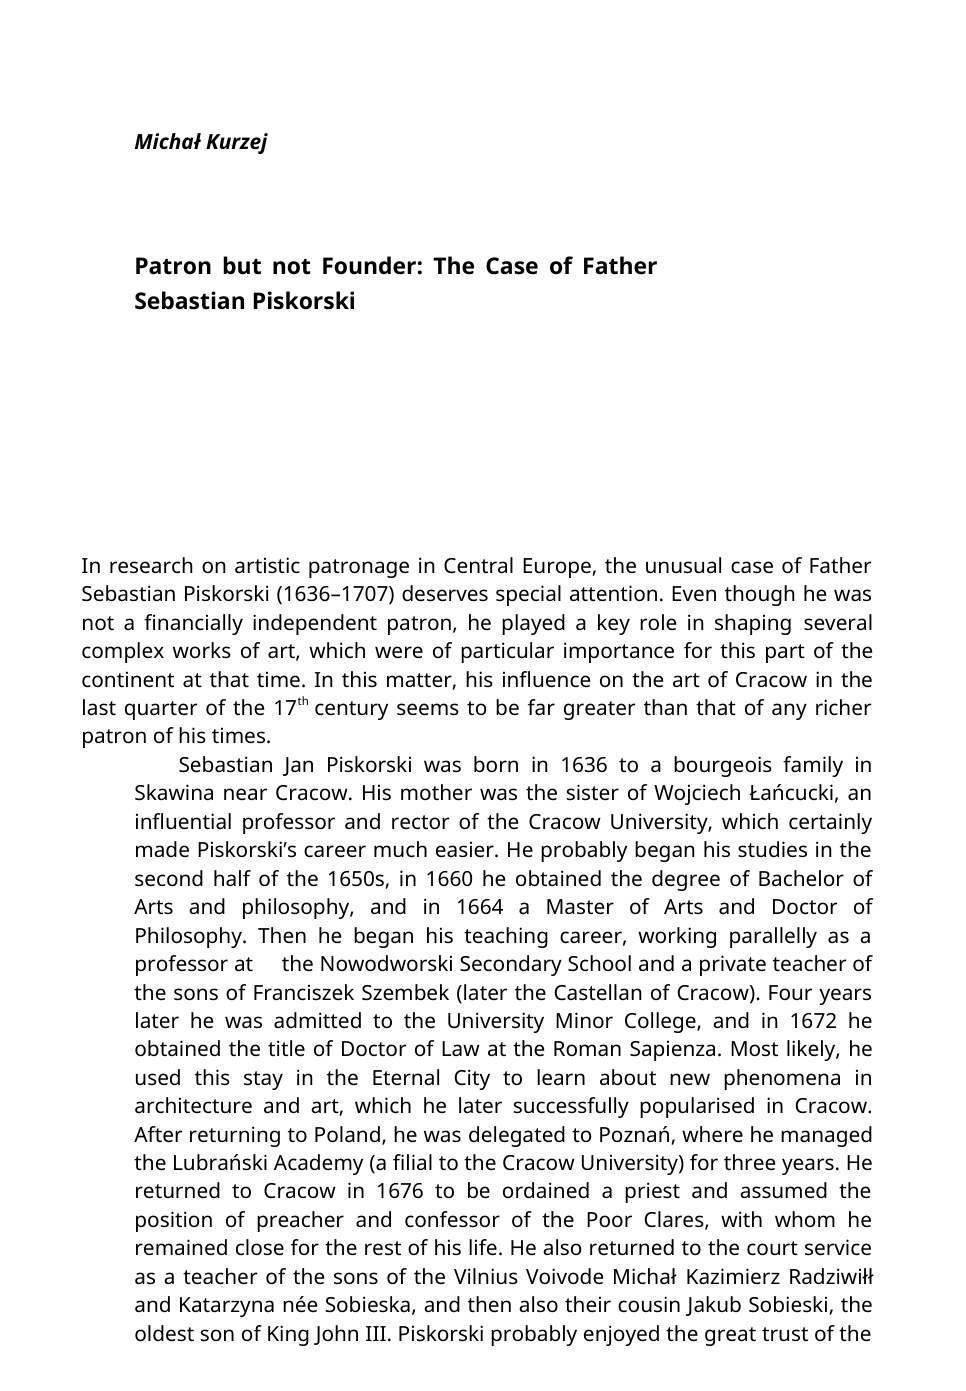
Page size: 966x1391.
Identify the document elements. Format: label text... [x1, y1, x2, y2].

text Michał Kurzej [134, 127, 884, 156]
text Sebastian Jan Piskorski was born in 1636 to a bourgeois family in Skawina near Cracow. His mother was the sister of Wojciech Łańcucki, an influential professor and rector of the Cracow University, which certainly made Piskorski’s career much easier. He probably began his studies in the second half of the 1650s, in 1660 he obtained the degree of Bachelor of Arts and philosophy, and in 1664 a Master of Arts and Doctor of Philosophy. Then he began his teaching career, working parallelly as a professor at the Nowodworski Secondary School and a private teacher of the sons of Franciszek Szembek (later the Castellan of Cracow). Four years later he was admitted to the University Minor College, and in 1672 he obtained the title of Doctor of Law at the Roman Sapienza. Most likely, he used this stay in the Eternal City to learn about new phenomena in architecture and art, which he later successfully popularised in Cracow. After returning to Poland, he was delegated to Poznań, where he managed the Lubrański Academy (a filial to the Cracow University) for three years. He returned to Cracow in 1676 to be ordained a priest and assumed the position of preacher and confessor of the Poor Clares, with whom he remained close for the rest of his life. He also returned to the court service as a teacher of the sons of the Vilnius Voivode Michał Kazimierz Radziwiłł and Katarzyna née Sobieska, and then also their cousin Jakub Sobieski, the oldest son of King John III. Piskorski probably enjoyed the great trust of the [134, 750, 873, 1347]
subtitle In research on artistic patronage in Central Europe, the unusual case of Father Sebastian Piskorski (1636–1707) deserves special attention. Even though he was not a financially independent patron, he played a key role in shaping several complex works of art, which were of particular importance for this part of the continent at that time. In this matter, his influence on the art of Cracow in the last quarter of the 17th century seems to be far greater than that of any richer patron of his times. [81, 551, 873, 750]
text Patron but not Founder: The Case of Father Sebastian Piskorski [134, 250, 658, 317]
